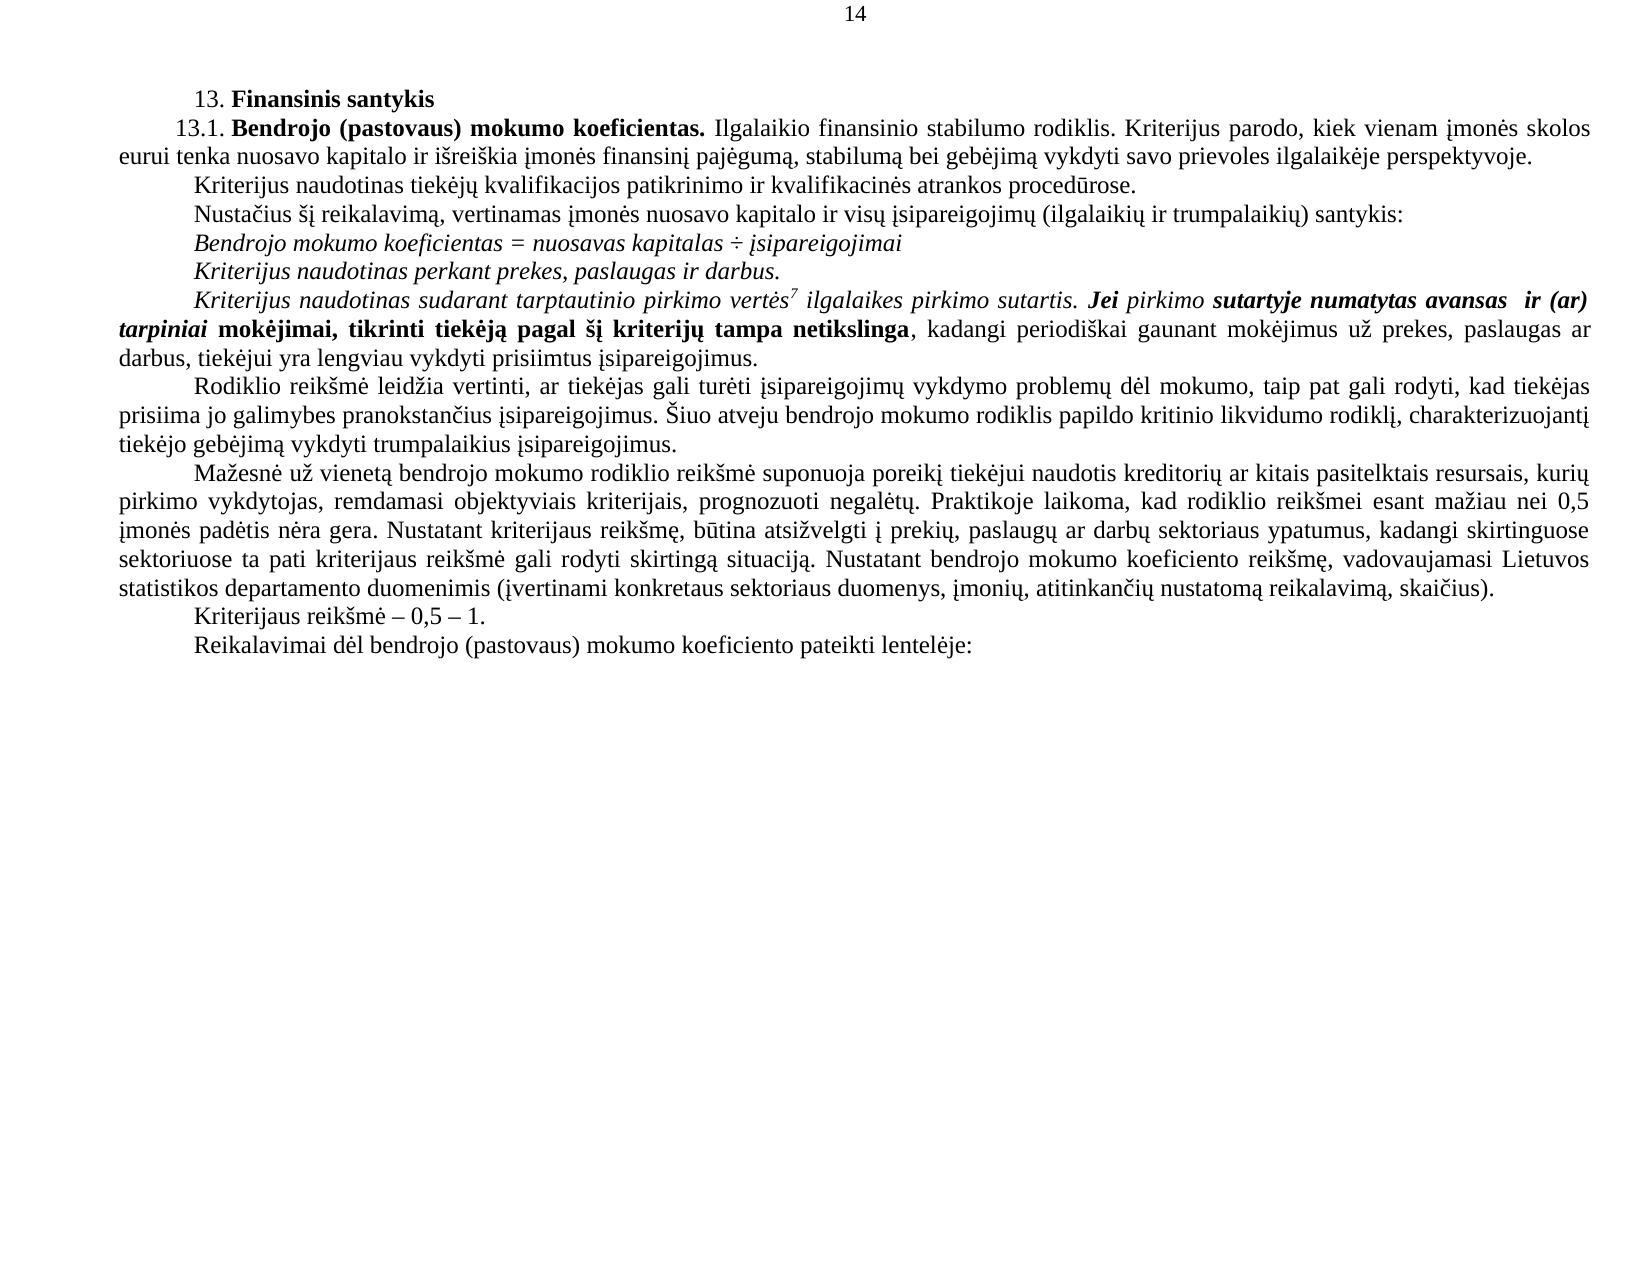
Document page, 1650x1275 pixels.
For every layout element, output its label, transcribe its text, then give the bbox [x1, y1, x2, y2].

text Nustačius šį reikalavimą, vertinamas įmonės nuosavo kapitalo ir visų įsipareigojimų (ilgalaikių ir trumpalaikių) santykis: [118, 199, 1591, 228]
text Bendrojo mokumo koeficientas = nuosavas kapitalas ÷ įsipareigojimai [118, 228, 1591, 256]
text Kriterijaus reikšmė – 0,5 – 1. [118, 601, 1591, 630]
text Mažesnė už vienetą bendrojo mokumo rodiklio reikšmė suponuoja poreikį tiekėjui naudotis kreditorių ar kitais pasitelktais resursais, kurių pirkimo vykdytojas, remdamasi objektyviais kriterijais, prognozuoti negalėtų. Praktikoje laikoma, kad rodiklio reikšmei esant mažiau nei 0,5 įmonės padėtis nėra gera. Nustatant kriterijaus reikšmę, būtina atsižvelgti į prekių, paslaugų ar darbų sektoriaus ypatumus, kadangi skirtinguose sektoriuose ta pati kriterijaus reikšmė gali rodyti skirtingą situaciją. Nustatant bendrojo mokumo koeficiento reikšmę, vadovaujamasi Lietuvos statistikos departamento duomenimis (įvertinami konkretaus sektoriaus duomenys, įmonių, atitinkančių nustatomą reikalavimą, skaičius). [118, 458, 1591, 601]
text Kriterijus naudotinas perkant prekes, paslaugas ir darbus. [118, 256, 1591, 285]
text 13. Finansinis santykis [118, 84, 1591, 113]
text Kriterijus naudotinas tiekėjų kvalifikacijos patikrinimo ir kvalifikacinės atrankos procedūrose. [118, 170, 1591, 199]
text 13.1. Bendrojo (pastovaus) mokumo koeficientas. Ilgalaikio finansinio stabilumo rodiklis. Kriterijus parodo, kiek vienam įmonės skolos eurui tenka nuosavo kapitalo ir išreiškia įmonės finansinį pajėgumą, stabilumą bei gebėjimą vykdyti savo prievoles ilgalaikėje perspektyvoje. [118, 113, 1591, 170]
text Kriterijus naudotinas sudarant tarptautinio pirkimo vertės ilgalaikes pirkimo sutartis. Jei pirkimo sutartyje numatytas avansas ir (ar) tarpiniai mokėjimai, tikrinti tiekėją pagal šį kriterijų tampa netikslinga, kadangi periodiškai gaunant mokėjimus už prekes, paslaugas ar darbus, tiekėjui yra lengviau vykdyti prisiimtus įsipareigojimus. [118, 285, 1591, 371]
text Rodiklio reikšmė leidžia vertinti, ar tiekėjas gali turėti įsipareigojimų vykdymo problemų dėl mokumo, taip pat gali rodyti, kad tiekėjas prisiima jo galimybes pranokstančius įsipareigojimus. Šiuo atveju bendrojo mokumo rodiklis papildo kritinio likvidumo rodiklį, charakterizuojantį tiekėjo gebėjimą vykdyti trumpalaikius įsipareigojimus. [118, 371, 1591, 458]
text Reikalavimai dėl bendrojo (pastovaus) mokumo koeficiento pateikti lentelėje: [118, 630, 1591, 659]
